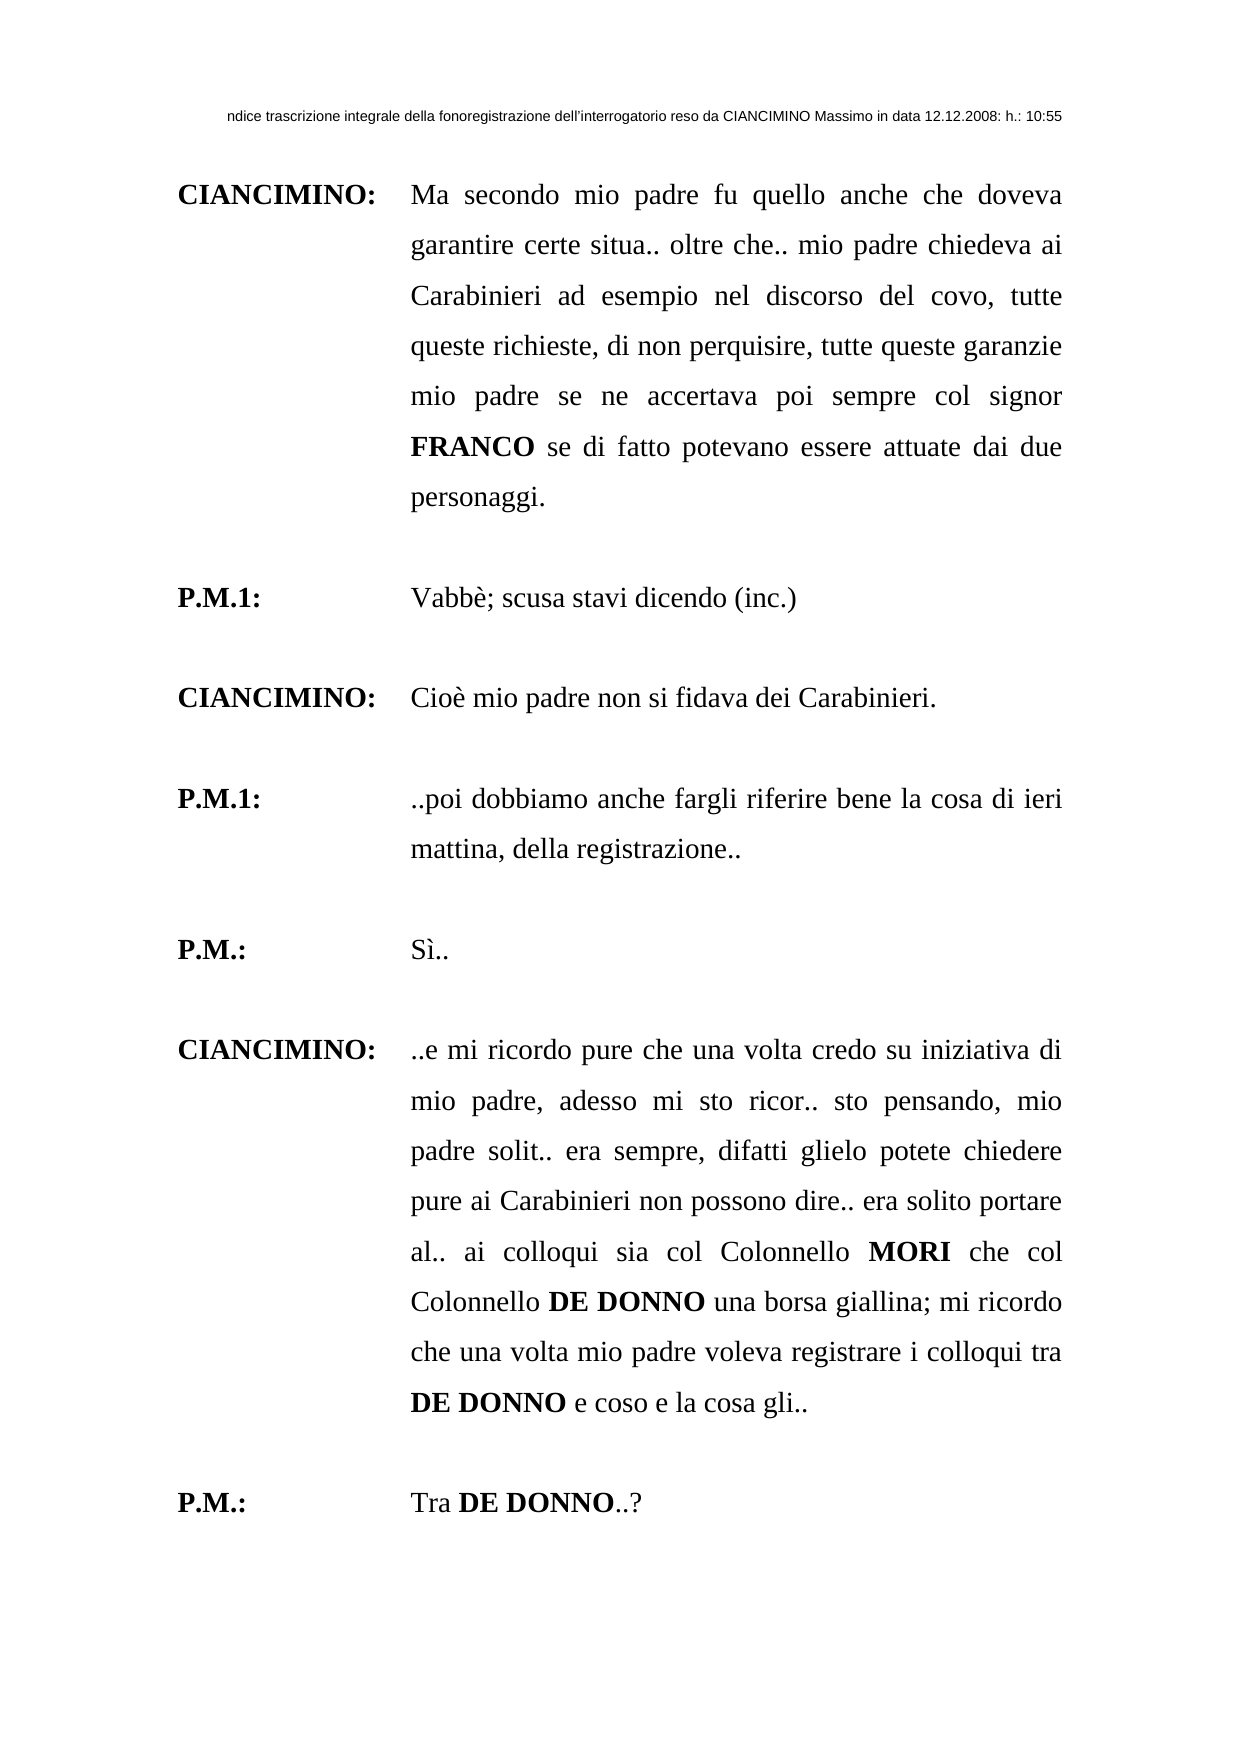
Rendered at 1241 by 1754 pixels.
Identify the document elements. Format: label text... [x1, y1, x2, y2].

text P.M.: Tra DE DONNO..? [177, 1485, 1063, 1519]
text P.M.1: Vabbè; scusa stavi dicendo (inc.) [177, 580, 1063, 613]
text P.M.1: ..poi dobbiamo anche fargli riferire bene la cosa di ieri mattina, della registrazione.. [177, 781, 1063, 865]
text P.M.: Sì.. [177, 932, 1063, 965]
text CIANCIMINO: ..e mi ricordo pure che una volta credo su iniziativa di mio padre, adesso mi sto ricor.. sto pensando, mio padre solit.. era sempre, difatti glielo potete chiedere pure ai Carabinieri non possono dire.. era solito portare al.. ai colloqui sia col Colonnello MORI che col Colonnello DE DONNO una borsa giallina; mi ricordo che una volta mio padre voleva registrare i colloqui tra DE DONNO e coso e la cosa gli.. [177, 1032, 1063, 1418]
text CIANCIMINO: Cioè mio padre non si fidava dei Carabinieri. [177, 680, 1063, 714]
text CIANCIMINO: Ma secondo mio padre fu quello anche che doveva garantire certe situa.. oltre che.. mio padre chiedeva ai Carabinieri ad esempio nel discorso del covo, tutte queste richieste, di non perquisire, tutte queste garanzie mio padre se ne accertava poi sempre col signor FRANCO se di fatto potevano essere attuate dai due personaggi. [177, 177, 1063, 513]
